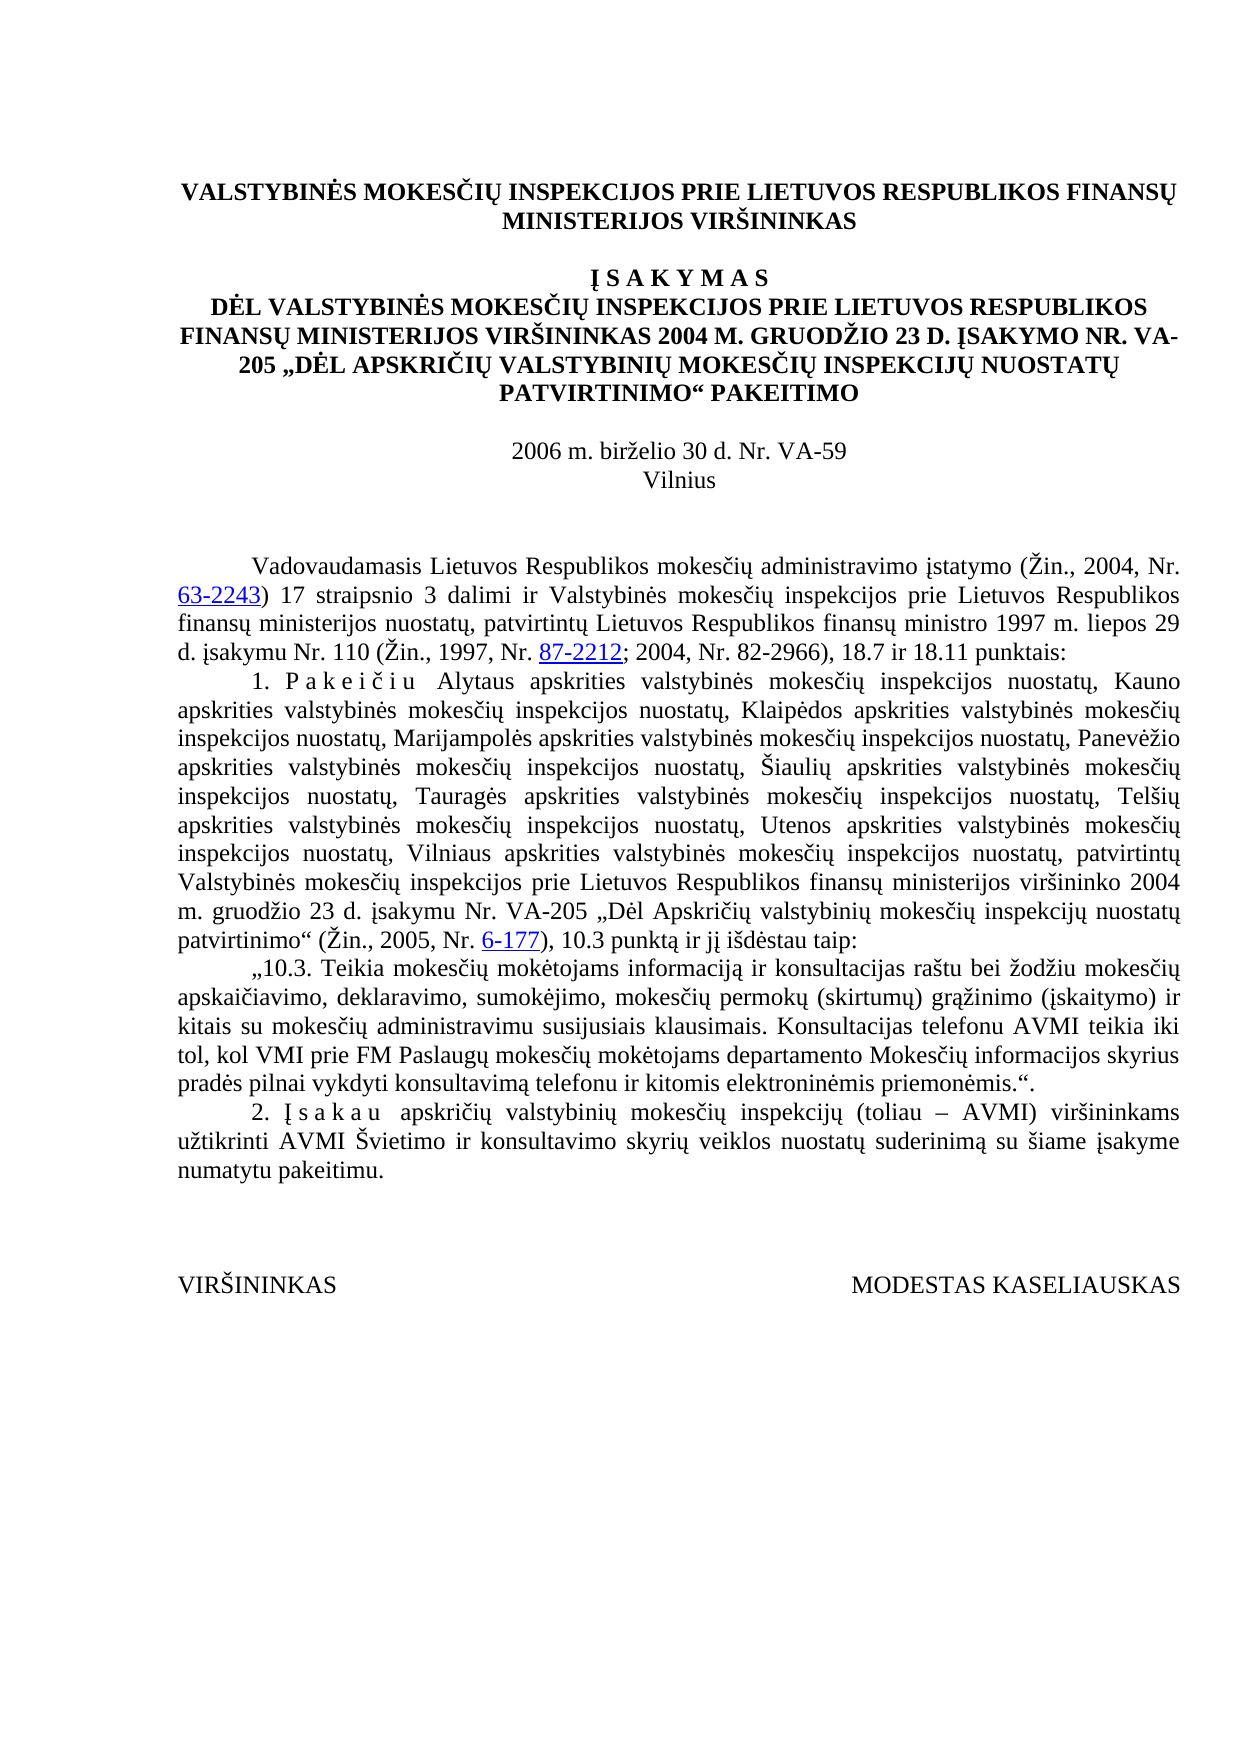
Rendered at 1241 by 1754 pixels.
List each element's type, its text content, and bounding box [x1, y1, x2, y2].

text VIRŠININKAS MODESTAS KASELIAUSKAS [177, 1270, 1181, 1298]
text 2. Įsakau apskričių valstybinių mokesčių inspekcijų (toliau – AVMI) viršininkams užtikrinti AVMI Švietimo ir konsultavimo skyrių veiklos nuostatų suderinimą su šiame įsakyme numatytu pakeitimu. [177, 1097, 1181, 1183]
text „10.3. Teikia mokesčių mokėtojams informaciją ir konsultacijas raštu bei žodžiu mokesčių apskaičiavimo, deklaravimo, sumokėjimo, mokesčių permokų (skirtumų) grąžinimo (įskaitymo) ir kitais su mokesčių administravimu susijusiais klausimais. Konsultacijas telefonu AVMI teikia iki tol, kol VMI prie FM Paslaugų mokesčių mokėtojams departamento Mokesčių informacijos skyrius pradės pilnai vykdyti konsultavimą telefonu ir kitomis elektroninėmis priemonėmis.“. [177, 953, 1181, 1097]
text 2006 m. birželio 30 d. Nr. VA-59 [177, 436, 1181, 465]
text Vilnius [177, 465, 1181, 493]
text Vadovaudamasis Lietuvos Respublikos mokesčių administravimo įstatymo (Žin., 2004, Nr. 63-2243) 17 straipsnio 3 dalimi ir Valstybinės mokesčių inspekcijos prie Lietuvos Respublikos finansų ministerijos nuostatų, patvirtintų Lietuvos Respublikos finansų ministro 1997 m. liepos 29 d. įsakymu Nr. 110 (Žin., 1997, Nr. 87-2212; 2004, Nr. 82-2966), 18.7 ir 18.11 punktais: [177, 551, 1181, 666]
text DĖL VALSTYBINĖS MOKESČIŲ INSPEKCIJOS PRIE LIETUVOS RESPUBLIKOS FINANSŲ MINISTERIJOS VIRŠININKAS 2004 M. GRUODŽIO 23 D. ĮSAKYMO NR. VA-205 „DĖL APSKRIČIŲ VALSTYBINIŲ MOKESČIŲ INSPEKCIJŲ NUOSTATŲ PATVIRTINIMO“ PAKEITIMO [177, 292, 1181, 407]
text VALSTYBINĖS MOKESČIŲ INSPEKCIJOS PRIE LIETUVOS RESPUBLIKOS FINANSŲ MINISTERIJOS VIRŠININKAS [177, 177, 1181, 235]
text Į S A K Y M A S [177, 263, 1181, 292]
text 1. Pakeičiu Alytaus apskrities valstybinės mokesčių inspekcijos nuostatų, Kauno apskrities valstybinės mokesčių inspekcijos nuostatų, Klaipėdos apskrities valstybinės mokesčių inspekcijos nuostatų, Marijampolės apskrities valstybinės mokesčių inspekcijos nuostatų, Panevėžio apskrities valstybinės mokesčių inspekcijos nuostatų, Šiaulių apskrities valstybinės mokesčių inspekcijos nuostatų, Tauragės apskrities valstybinės mokesčių inspekcijos nuostatų, Telšių apskrities valstybinės mokesčių inspekcijos nuostatų, Utenos apskrities valstybinės mokesčių inspekcijos nuostatų, Vilniaus apskrities valstybinės mokesčių inspekcijos nuostatų, patvirtintų Valstybinės mokesčių inspekcijos prie Lietuvos Respublikos finansų ministerijos viršininko 2004 m. gruodžio 23 d. įsakymu Nr. VA-205 „Dėl Apskričių valstybinių mokesčių inspekcijų nuostatų patvirtinimo“ (Žin., 2005, Nr. 6-177), 10.3 punktą ir jį išdėstau taip: [177, 666, 1181, 953]
